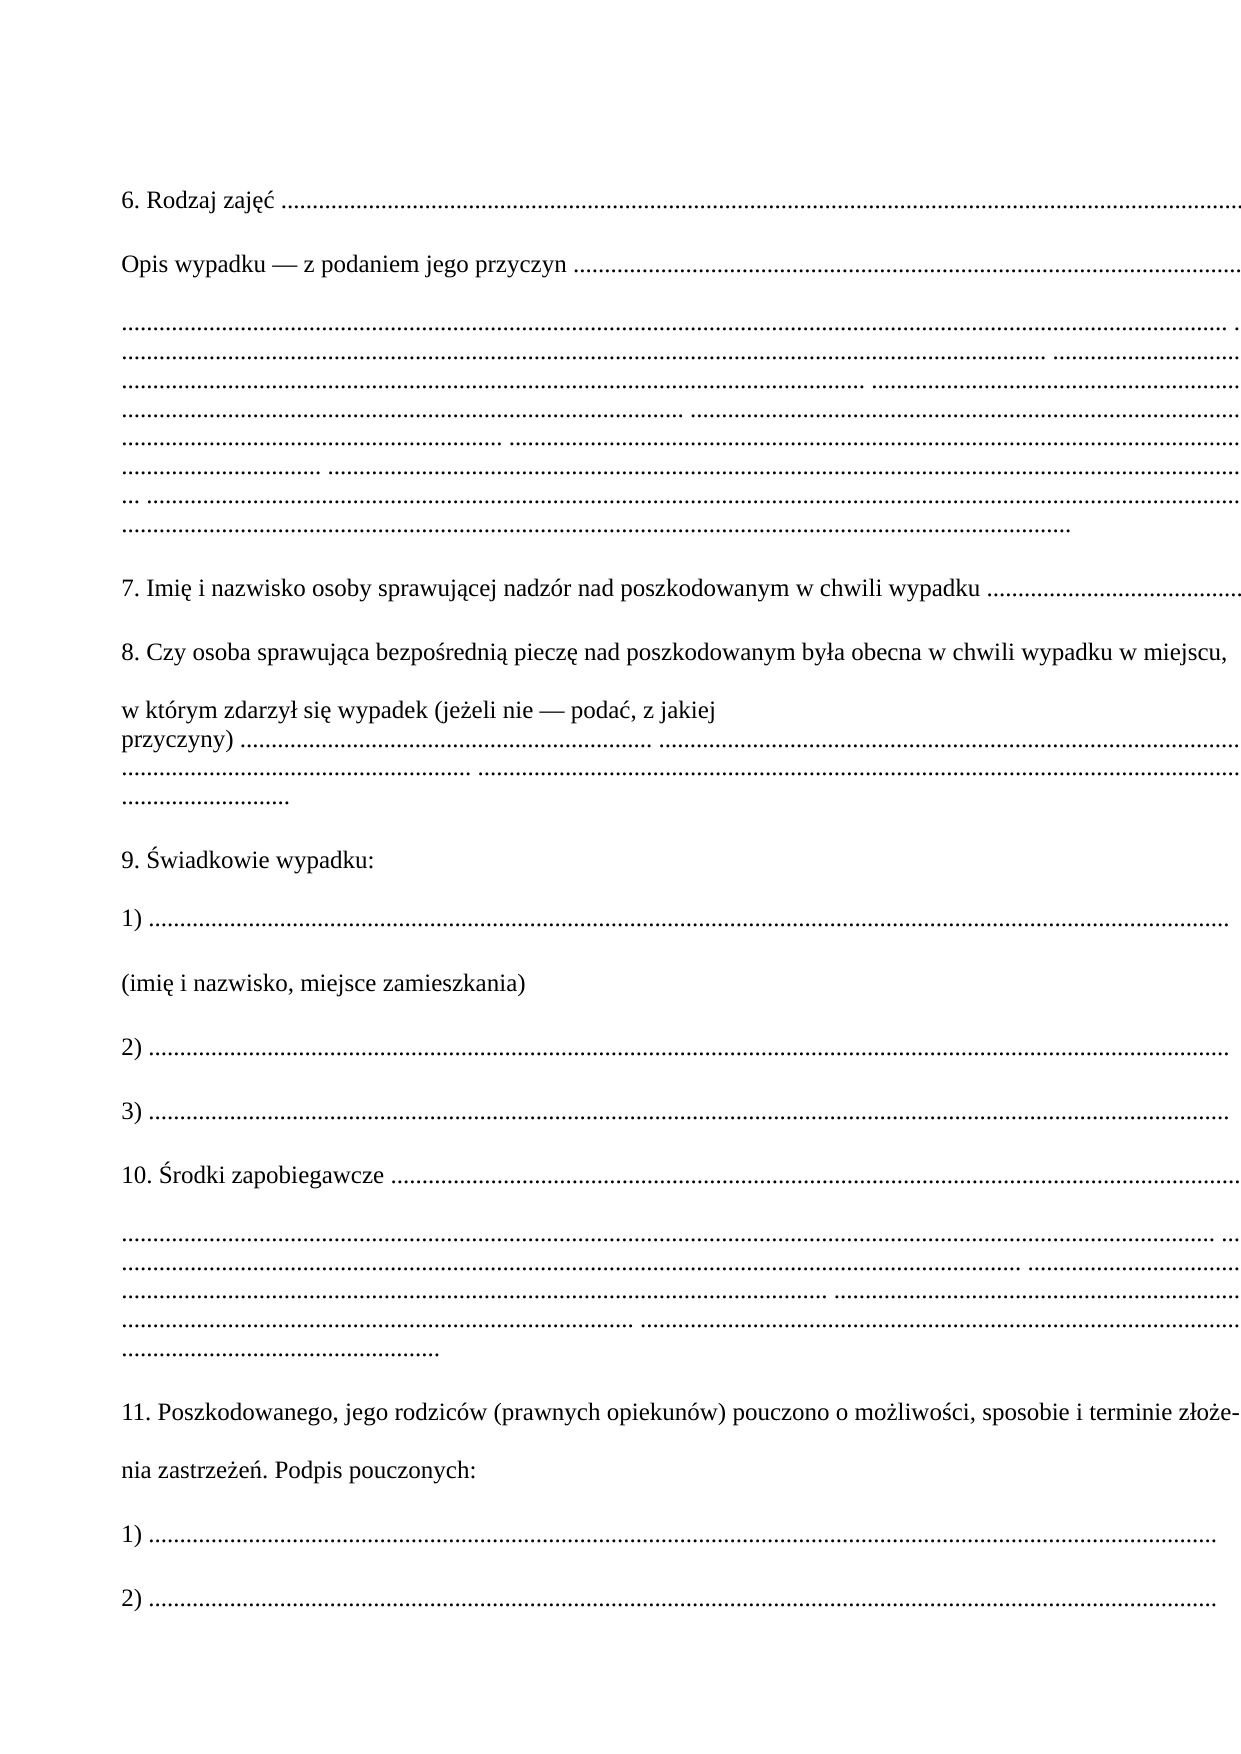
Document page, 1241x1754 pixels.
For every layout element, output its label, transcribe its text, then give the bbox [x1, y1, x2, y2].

table_cell 9. Świadkowie wypadku: 1) ............................................................................................................................................................................. [118, 843, 1240, 965]
table_cell 2) ........................................................................................................................................................................... [118, 1581, 1240, 1615]
table_cell 1) ........................................................................................................................................................................... [118, 1516, 1240, 1581]
table_cell 3) ............................................................................................................................................................................. [118, 1093, 1240, 1157]
table_cell 7. Imię i nazwisko osoby sprawującej nadzór nad poszkodowanym w chwili wypadku .............................................. [118, 570, 1240, 634]
table_cell 10. Środki zapobiegawcze ........................................................................................................................................... ............................................................................................................................................................................... ............................................................................................................................................................................... ............................................................................................................................................................................... ............................................................................................................................................................................... ............................................................................................................................................................................... [118, 1157, 1240, 1394]
table_cell 2) ............................................................................................................................................................................. [118, 1029, 1240, 1093]
table_cell 11. Poszkodowanego, jego rodziców (prawnych opiekunów) pouczono o możliwości, sposobie i terminie złoże- nia zastrzeżeń. Podpis pouczonych: [118, 1394, 1240, 1516]
table_cell (imię i nazwisko, miejsce zamieszkania) [118, 965, 1240, 1029]
table_cell 8. Czy osoba sprawująca bezpośrednią pieczę nad poszkodowanym była obecna w chwili wypadku w miejscu, w którym zdarzył się wypadek (jeżeli nie — podać, z jakiej przyczyny) .................................................................. ................................................................................................................................................................................. ................................................................................................................................................................................. [118, 634, 1240, 842]
table_cell 6. Rodzaj zajęć ............................................................................................................................................................ [118, 182, 1240, 246]
table_cell 5. Miejsce wypadku ..................................................................................................................................................... [118, 118, 1240, 182]
table_cell Opis wypadku — z podaniem jego przyczyn ........................................................................................................... ................................................................................................................................................................................. ................................................................................................................................................................................. ................................................................................................................................................................................. ................................................................................................................................................................................. ................................................................................................................................................................................. ................................................................................................................................................................................. ................................................................................................................................................................................. ................................................................................................................................................................................. ................................................................................................................................................................................. [118, 246, 1240, 570]
